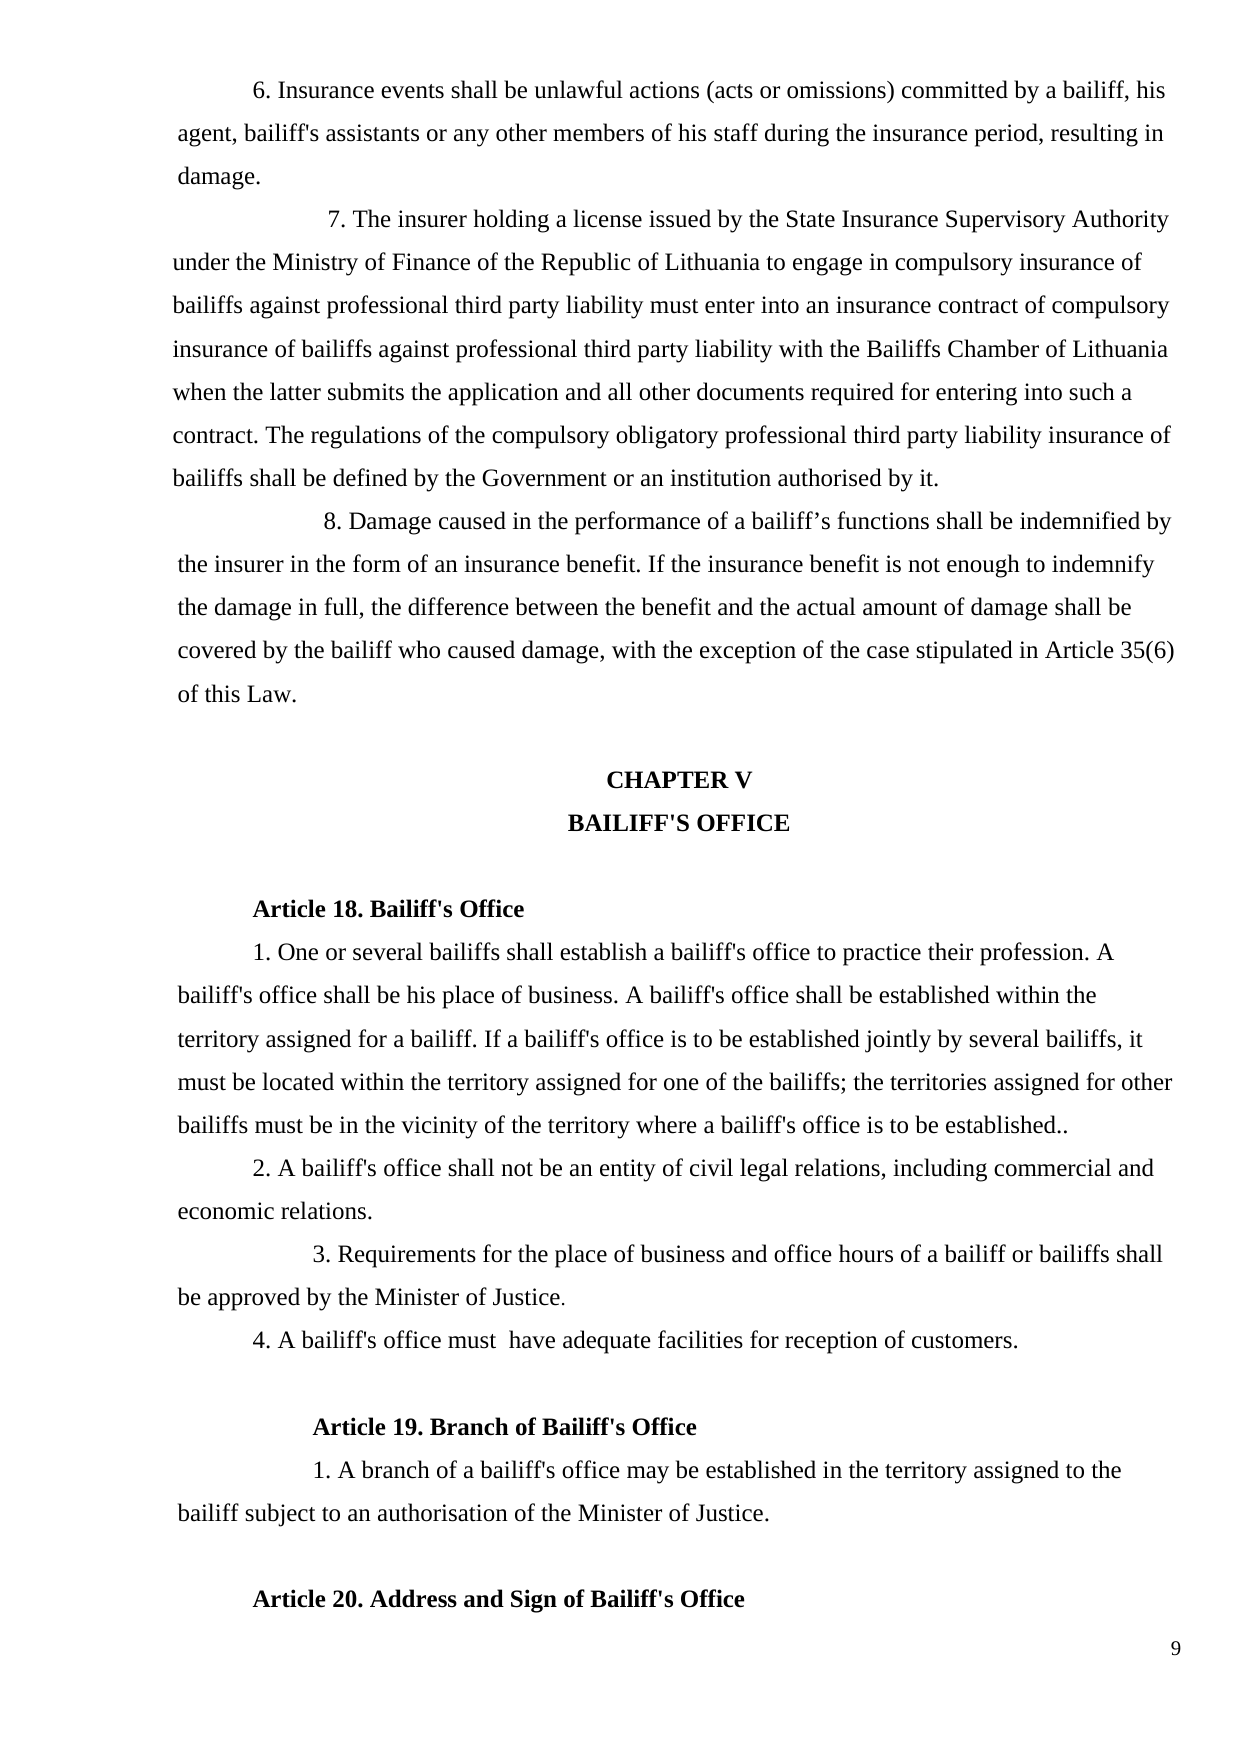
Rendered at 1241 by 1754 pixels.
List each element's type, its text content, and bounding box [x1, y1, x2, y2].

text 6. Insurance events shall be unlawful actions (acts or omissions) committed by a bailiff, his agent, bailiff's assistants or any other members of his staff during the insurance period, resulting in damage. [177, 75, 1181, 190]
text 1. One or several bailiffs shall establish a bailiff's office to practice their profession. A bailiff's office shall be his place of business. A bailiff's office shall be established within the territory assigned for a bailiff. If a bailiff's office is to be established jointly by several bailiffs, it must be located within the territory assigned for one of the bailiffs; the territories assigned for other bailiffs must be in the vicinity of the territory where a bailiff's office is to be established.. [177, 937, 1181, 1139]
text Article 18. Bailiff's Office [177, 894, 1181, 923]
text 1. A branch of a bailiff's office may be established in the territory assigned to the bailiff subject to an authorisation of the Minister of Justice. [177, 1455, 1181, 1527]
text 7. The insurer holding a license issued by the State Insurance Supervisory Authority under the Ministry of Finance of the Republic of Lithuania to engage in compulsory insurance of bailiffs against professional third party liability must enter into an insurance contract of compulsory insurance of bailiffs against professional third party liability with the Bailiffs Chamber of Lithuania when the latter submits the application and all other documents required for entering into such a contract. The regulations of the compulsory obligatory professional third party liability insurance of bailiffs shall be defined by the Government or an institution authorised by it. [172, 204, 1181, 492]
text 8. Damage caused in the performance of a bailiff’s functions shall be indemnified by the insurer in the form of an insurance benefit. If the insurance benefit is not enough to indemnify the damage in full, the difference between the benefit and the actual amount of damage shall be covered by the bailiff who caused damage, with the exception of the case stipulated in Article 35(6) of this Law. [177, 506, 1181, 707]
text Article 20. Address and Sign of Bailiff's Office [177, 1584, 1181, 1613]
text 4. A bailiff's office must have adequate facilities for reception of customers. [177, 1326, 1181, 1354]
text Article 19. Branch of Bailiff's Office [177, 1412, 1181, 1441]
text CHAPTER V [177, 765, 1181, 794]
text 2. A bailiff's office shall not be an entity of civil legal relations, including commercial and economic relations. [177, 1153, 1181, 1225]
text BAILIFF'S OFFICE [177, 808, 1181, 837]
text 3. Requirements for the place of business and office hours of a bailiff or bailiffs shall be approved by the Minister of Justice. [177, 1239, 1181, 1311]
